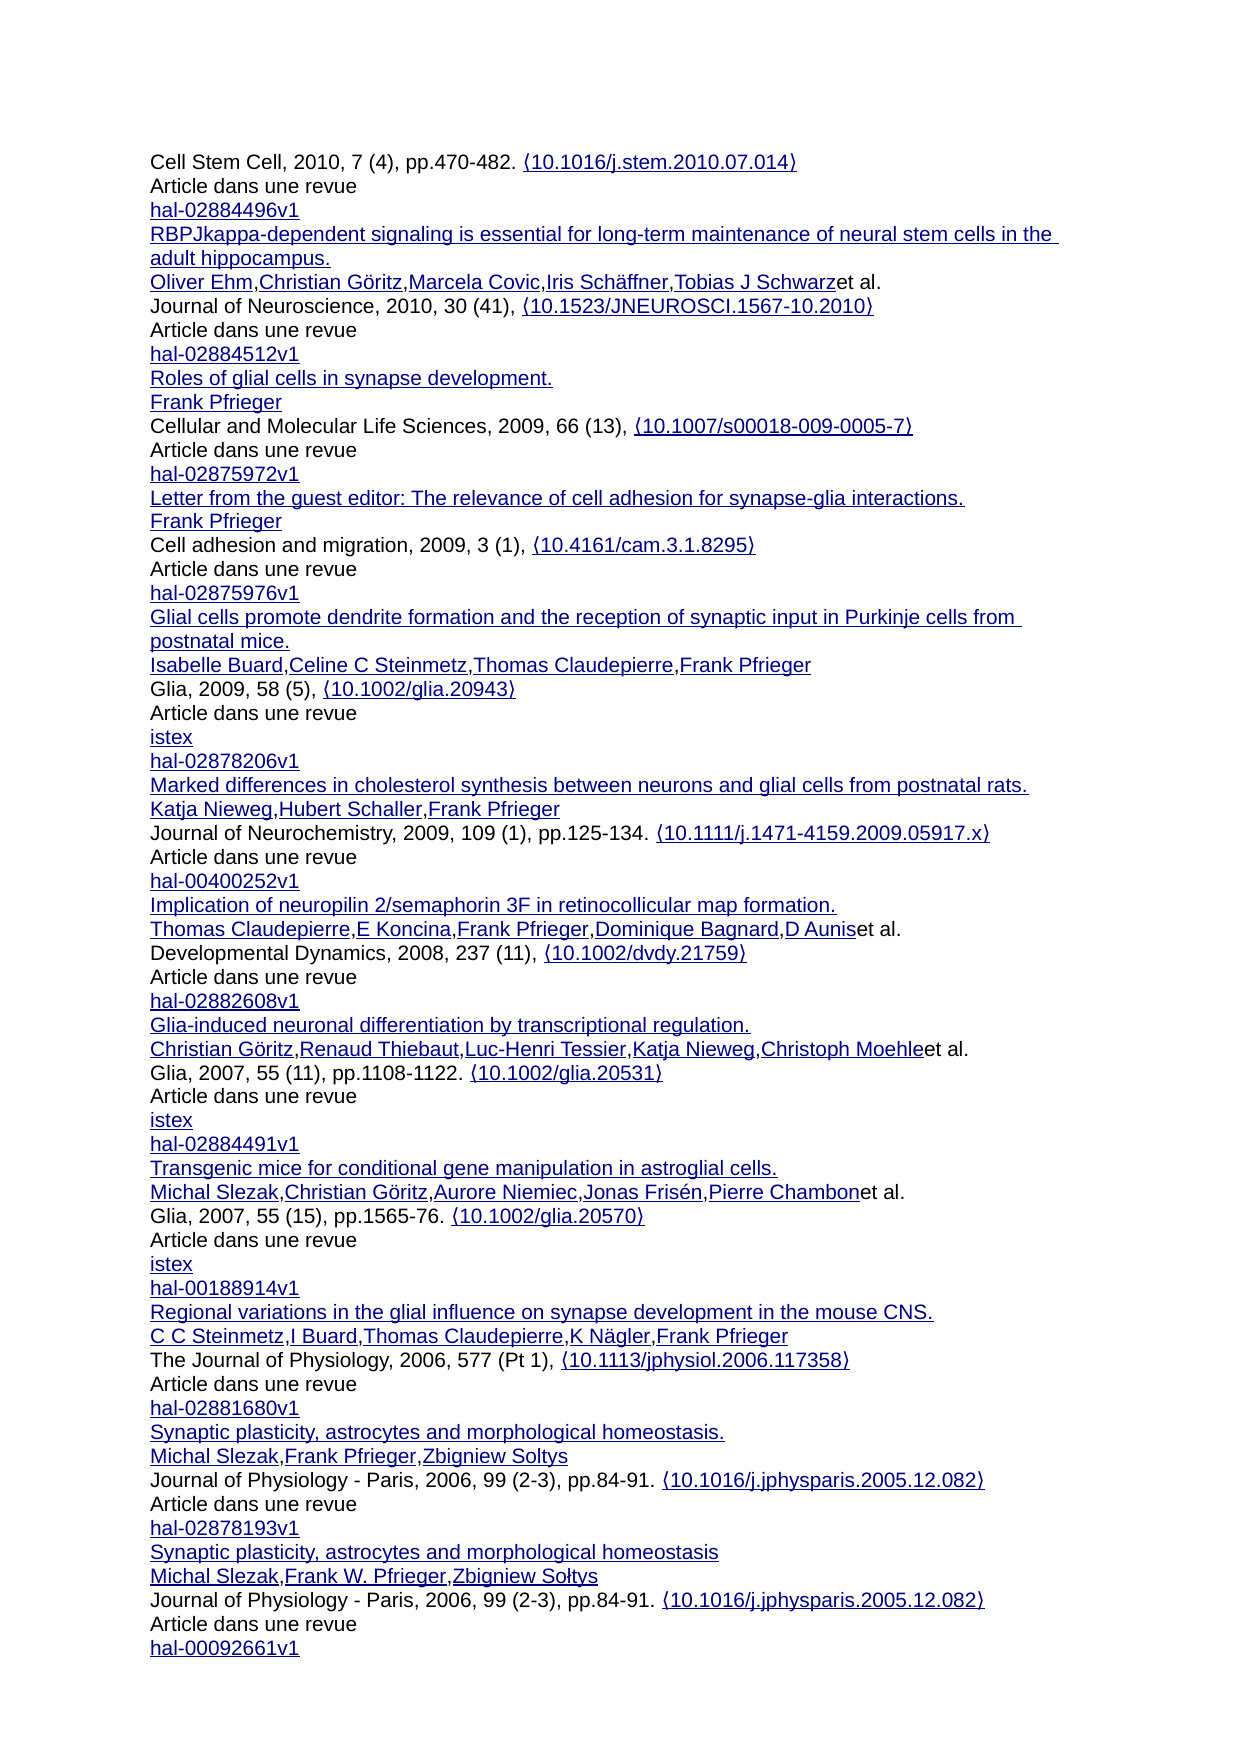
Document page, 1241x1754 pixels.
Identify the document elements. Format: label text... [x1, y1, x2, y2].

table_cell Roles of glial cells in synapse development. Frank Pfrieger Cellular and Molecular Life Sciences, 2009, 66 (13), ⟨10.1007/s00018-009-0005-7⟩ Article dans une revue hal-02875972v1 [150, 366, 1090, 485]
table_cell Transgenic mice for conditional gene manipulation in astroglial cells. Michal Slezak,Christian Göritz,Aurore Niemiec,Jonas Frisén,Pierre Chambonet al. Glia, 2007, 55 (15), pp.1565-76. ⟨10.1002/glia.20570⟩ Article dans une revue istex hal-00188914v1 [150, 1156, 1090, 1300]
table_cell Letter from the guest editor: The relevance of cell adhesion for synapse-glia interactions. Frank Pfrieger Cell adhesion and migration, 2009, 3 (1), ⟨10.4161/cam.3.1.8295⟩ Article dans une revue hal-02875976v1 [150, 485, 1090, 605]
table_cell Cell Stem Cell, 2010, 7 (4), pp.470-482. ⟨10.1016/j.stem.2010.07.014⟩ Article dans une revue hal-02884496v1 [150, 150, 1090, 222]
table_cell Marked differences in cholesterol synthesis between neurons and glial cells from postnatal rats. Katja Nieweg,Hubert Schaller,Frank Pfrieger Journal of Neurochemistry, 2009, 109 (1), pp.125-134. ⟨10.1111/j.1471-4159.2009.05917.x⟩ Article dans une revue hal-00400252v1 [150, 773, 1090, 893]
table_cell RBPJkappa-dependent signaling is essential for long-term maintenance of neural stem cells in the adult hippocampus. Oliver Ehm,Christian Göritz,Marcela Covic,Iris Schäffner,Tobias J Schwarzet al. Journal of Neuroscience, 2010, 30 (41), ⟨10.1523/JNEUROSCI.1567-10.2010⟩ Article dans une revue hal-02884512v1 [150, 222, 1090, 366]
table_cell Regional variations in the glial influence on synapse development in the mouse CNS. C C Steinmetz,I Buard,Thomas Claudepierre,K Nägler,Frank Pfrieger The Journal of Physiology, 2006, 577 (Pt 1), ⟨10.1113/jphysiol.2006.117358⟩ Article dans une revue hal-02881680v1 [150, 1300, 1090, 1420]
table_cell Synaptic plasticity, astrocytes and morphological homeostasis Michal Slezak,Frank W. Pfrieger,Zbigniew Sołtys Journal of Physiology - Paris, 2006, 99 (2-3), pp.84-91. ⟨10.1016/j.jphysparis.2005.12.082⟩ Article dans une revue hal-00092661v1 [150, 1540, 1090, 1659]
table_cell Implication of neuropilin 2/semaphorin 3F in retinocollicular map formation. Thomas Claudepierre,E Koncina,Frank Pfrieger,Dominique Bagnard,D Auniset al. Developmental Dynamics, 2008, 237 (11), ⟨10.1002/dvdy.21759⟩ Article dans une revue hal-02882608v1 [150, 893, 1090, 1012]
table_cell Glia-induced neuronal differentiation by transcriptional regulation. Christian Göritz,Renaud Thiebaut,Luc-Henri Tessier,Katja Nieweg,Christoph Moehleet al. Glia, 2007, 55 (11), pp.1108-1122. ⟨10.1002/glia.20531⟩ Article dans une revue istex hal-02884491v1 [150, 1013, 1090, 1156]
table_cell Glial cells promote dendrite formation and the reception of synaptic input in Purkinje cells from postnatal mice. Isabelle Buard,Celine C Steinmetz,Thomas Claudepierre,Frank Pfrieger Glia, 2009, 58 (5), ⟨10.1002/glia.20943⟩ Article dans une revue istex hal-02878206v1 [150, 605, 1090, 773]
table_cell Synaptic plasticity, astrocytes and morphological homeostasis. Michal Slezak,Frank Pfrieger,Zbigniew Soltys Journal of Physiology - Paris, 2006, 99 (2-3), pp.84-91. ⟨10.1016/j.jphysparis.2005.12.082⟩ Article dans une revue hal-02878193v1 [150, 1420, 1090, 1539]
